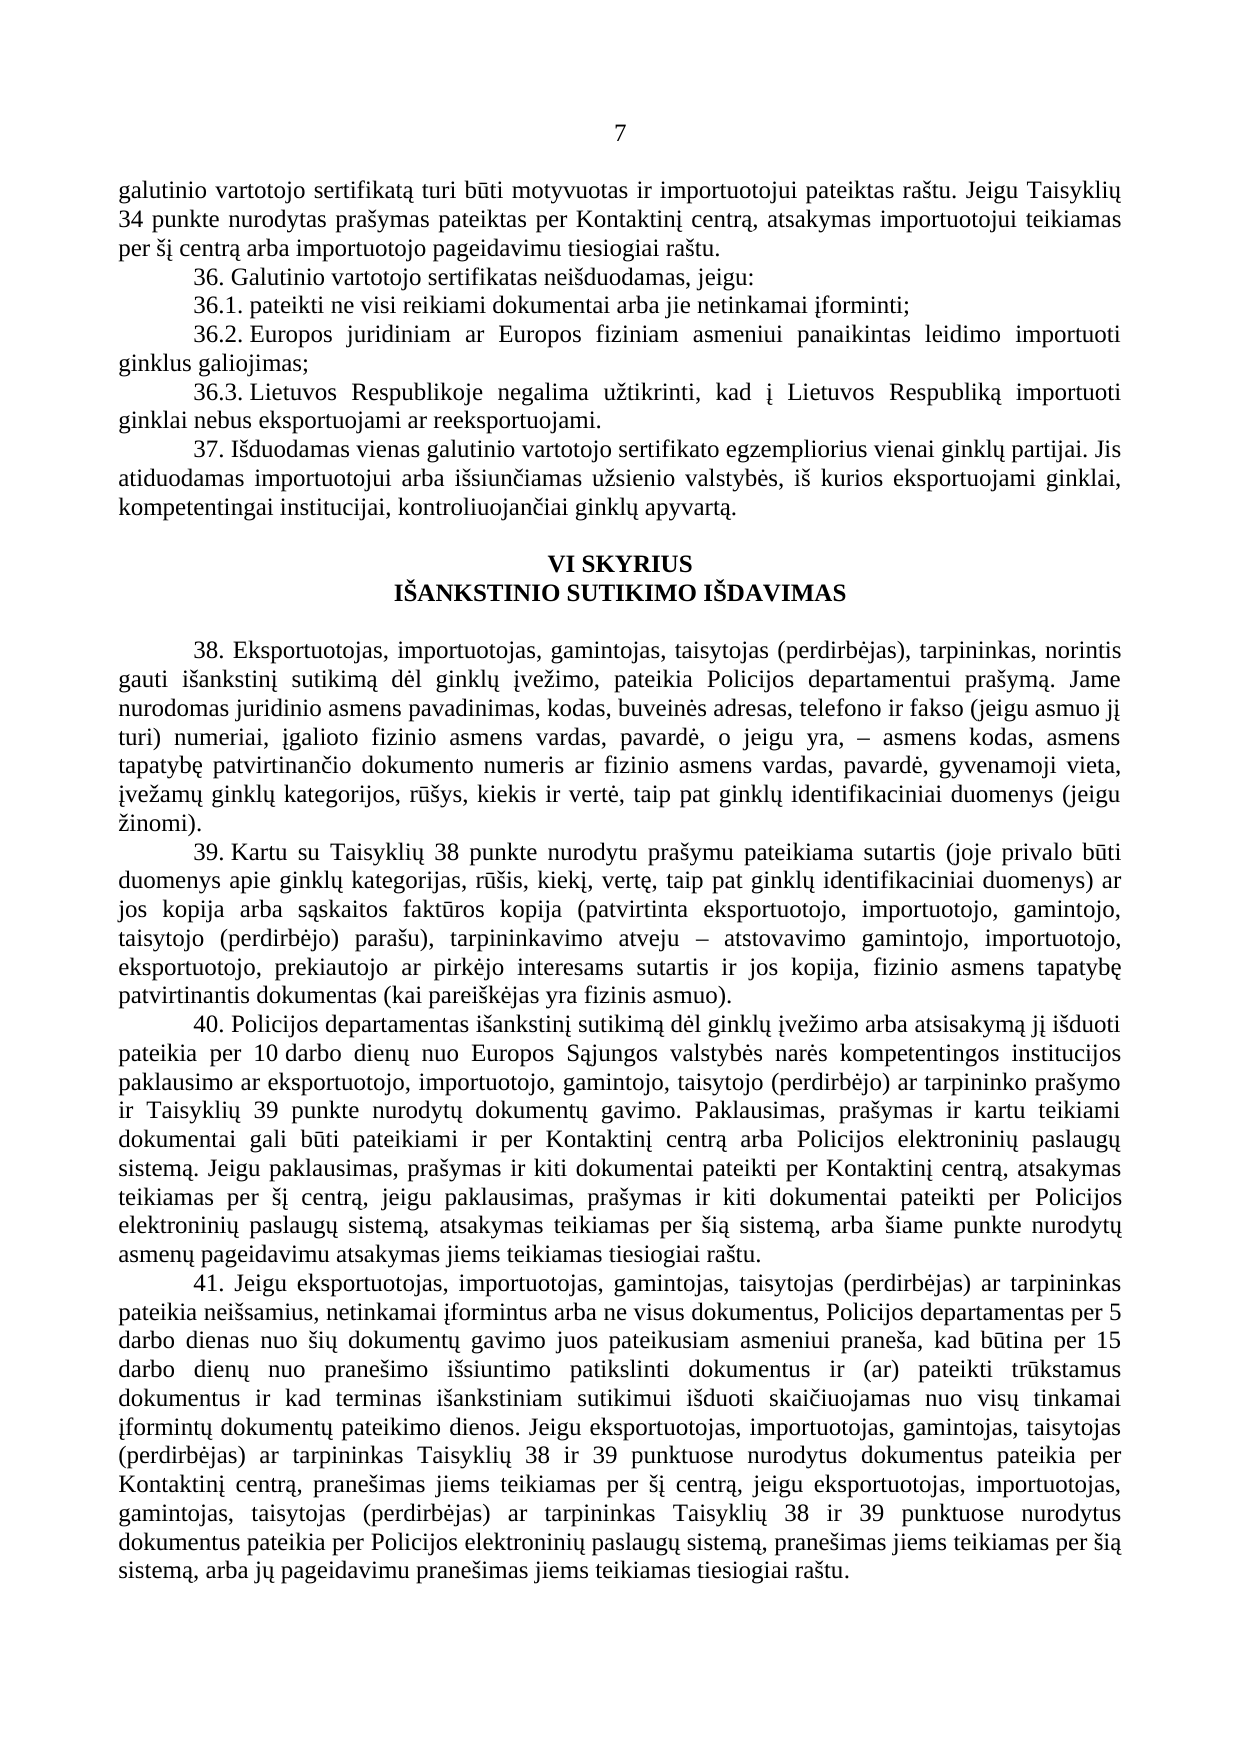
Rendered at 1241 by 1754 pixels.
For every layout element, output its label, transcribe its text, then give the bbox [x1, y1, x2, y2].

text 36.3. Lietuvos Respublikoje negalima užtikrinti, kad į Lietuvos Respubliką importuoti ginklai nebus eksportuojami ar reeksportuojami. [118, 377, 1122, 434]
text 39. Kartu su Taisyklių 38 punkte nurodytu prašymu pateikiama sutartis (joje privalo būti duomenys apie ginklų kategorijas, rūšis, kiekį, vertę, taip pat ginklų identifikaciniai duomenys) ar jos kopija arba sąskaitos faktūros kopija (patvirtinta eksportuotojo, importuotojo, gamintojo, taisytojo (perdirbėjo) parašu), tarpininkavimo atveju – atstovavimo gamintojo, importuotojo, eksportuotojo, prekiautojo ar pirkėjo interesams sutartis ir jos kopija, fizinio asmens tapatybę patvirtinantis dokumentas (kai pareiškėjas yra fizinis asmuo). [118, 837, 1122, 1009]
text 36.2. Europos juridiniam ar Europos fiziniam asmeniui panaikintas leidimo importuoti ginklus galiojimas; [118, 319, 1122, 377]
text 41. Jeigu eksportuotojas, importuotojas, gamintojas, taisytojas (perdirbėjas) ar tarpininkas pateikia neišsamius, netinkamai įformintus arba ne visus dokumentus, Policijos departamentas per 5 darbo dienas nuo šių dokumentų gavimo juos pateikusiam asmeniui praneša, kad būtina per 15 darbo dienų nuo pranešimo išsiuntimo patikslinti dokumentus ir (ar) pateikti trūkstamus dokumentus ir kad terminas išankstiniam sutikimui išduoti skaičiuojamas nuo visų tinkamai įformintų dokumentų pateikimo dienos. Jeigu eksportuotojas, importuotojas, gamintojas, taisytojas (perdirbėjas) ar tarpininkas Taisyklių 38 ir 39 punktuose nurodytus dokumentus pateikia per Kontaktinį centrą, pranešimas jiems teikiamas per šį centrą, jeigu eksportuotojas, importuotojas, gamintojas, taisytojas (perdirbėjas) ar tarpininkas Taisyklių 38 ir 39 punktuose nurodytus dokumentus pateikia per Policijos elektroninių paslaugų sistemą, pranešimas jiems teikiamas per šią sistemą, arba jų pageidavimu pranešimas jiems teikiamas tiesiogiai raštu. [118, 1268, 1122, 1584]
text galutinio vartotojo sertifikatą turi būti motyvuotas ir importuotojui pateiktas raštu. Jeigu Taisyklių 34 punkte nurodytas prašymas pateiktas per Kontaktinį centrą, atsakymas importuotojui teikiamas per šį centrą arba importuotojo pageidavimu tiesiogiai raštu. [118, 176, 1122, 262]
text 40. Policijos departamentas išankstinį sutikimą dėl ginklų įvežimo arba atsisakymą jį išduoti pateikia per 10 darbo dienų nuo Europos Sąjungos valstybės narės kompetentingos institucijos paklausimo ar eksportuotojo, importuotojo, gamintojo, taisytojo (perdirbėjo) ar tarpininko prašymo ir Taisyklių 39 punkte nurodytų dokumentų gavimo. Paklausimas, prašymas ir kartu teikiami dokumentai gali būti pateikiami ir per Kontaktinį centrą arba Policijos elektroninių paslaugų sistemą. Jeigu paklausimas, prašymas ir kiti dokumentai pateikti per Kontaktinį centrą, atsakymas teikiamas per šį centrą, jeigu paklausimas, prašymas ir kiti dokumentai pateikti per Policijos elektroninių paslaugų sistemą, atsakymas teikiamas per šią sistemą, arba šiame punkte nurodytų asmenų pageidavimu atsakymas jiems teikiamas tiesiogiai raštu. [118, 1009, 1122, 1268]
text IŠANKSTINIO SUTIKIMO IŠDAVIMAS [118, 578, 1122, 607]
text 38. Eksportuotojas, importuotojas, gamintojas, taisytojas (perdirbėjas), tarpininkas, norintis gauti išankstinį sutikimą dėl ginklų įvežimo, pateikia Policijos departamentui prašymą. Jame nurodomas juridinio asmens pavadinimas, kodas, buveinės adresas, telefono ir fakso (jeigu asmuo jį turi) numeriai, įgalioto fizinio asmens vardas, pavardė, o jeigu yra, – asmens kodas, asmens tapatybę patvirtinančio dokumento numeris ar fizinio asmens vardas, pavardė, gyvenamoji vieta, įvežamų ginklų kategorijos, rūšys, kiekis ir vertė, taip pat ginklų identifikaciniai duomenys (jeigu žinomi). [118, 636, 1122, 837]
text 37. Išduodamas vienas galutinio vartotojo sertifikato egzempliorius vienai ginklų partijai. Jis atiduodamas importuotojui arba išsiunčiamas užsienio valstybės, iš kurios eksportuojami ginklai, kompetentingai institucijai, kontroliuojančiai ginklų apyvartą. [118, 434, 1122, 521]
text VI SKYRIUS [118, 549, 1122, 578]
text 36.1. pateikti ne visi reikiami dokumentai arba jie netinkamai įforminti; [118, 291, 1122, 319]
text 36. Galutinio vartotojo sertifikatas neišduodamas, jeigu: [118, 262, 1122, 291]
